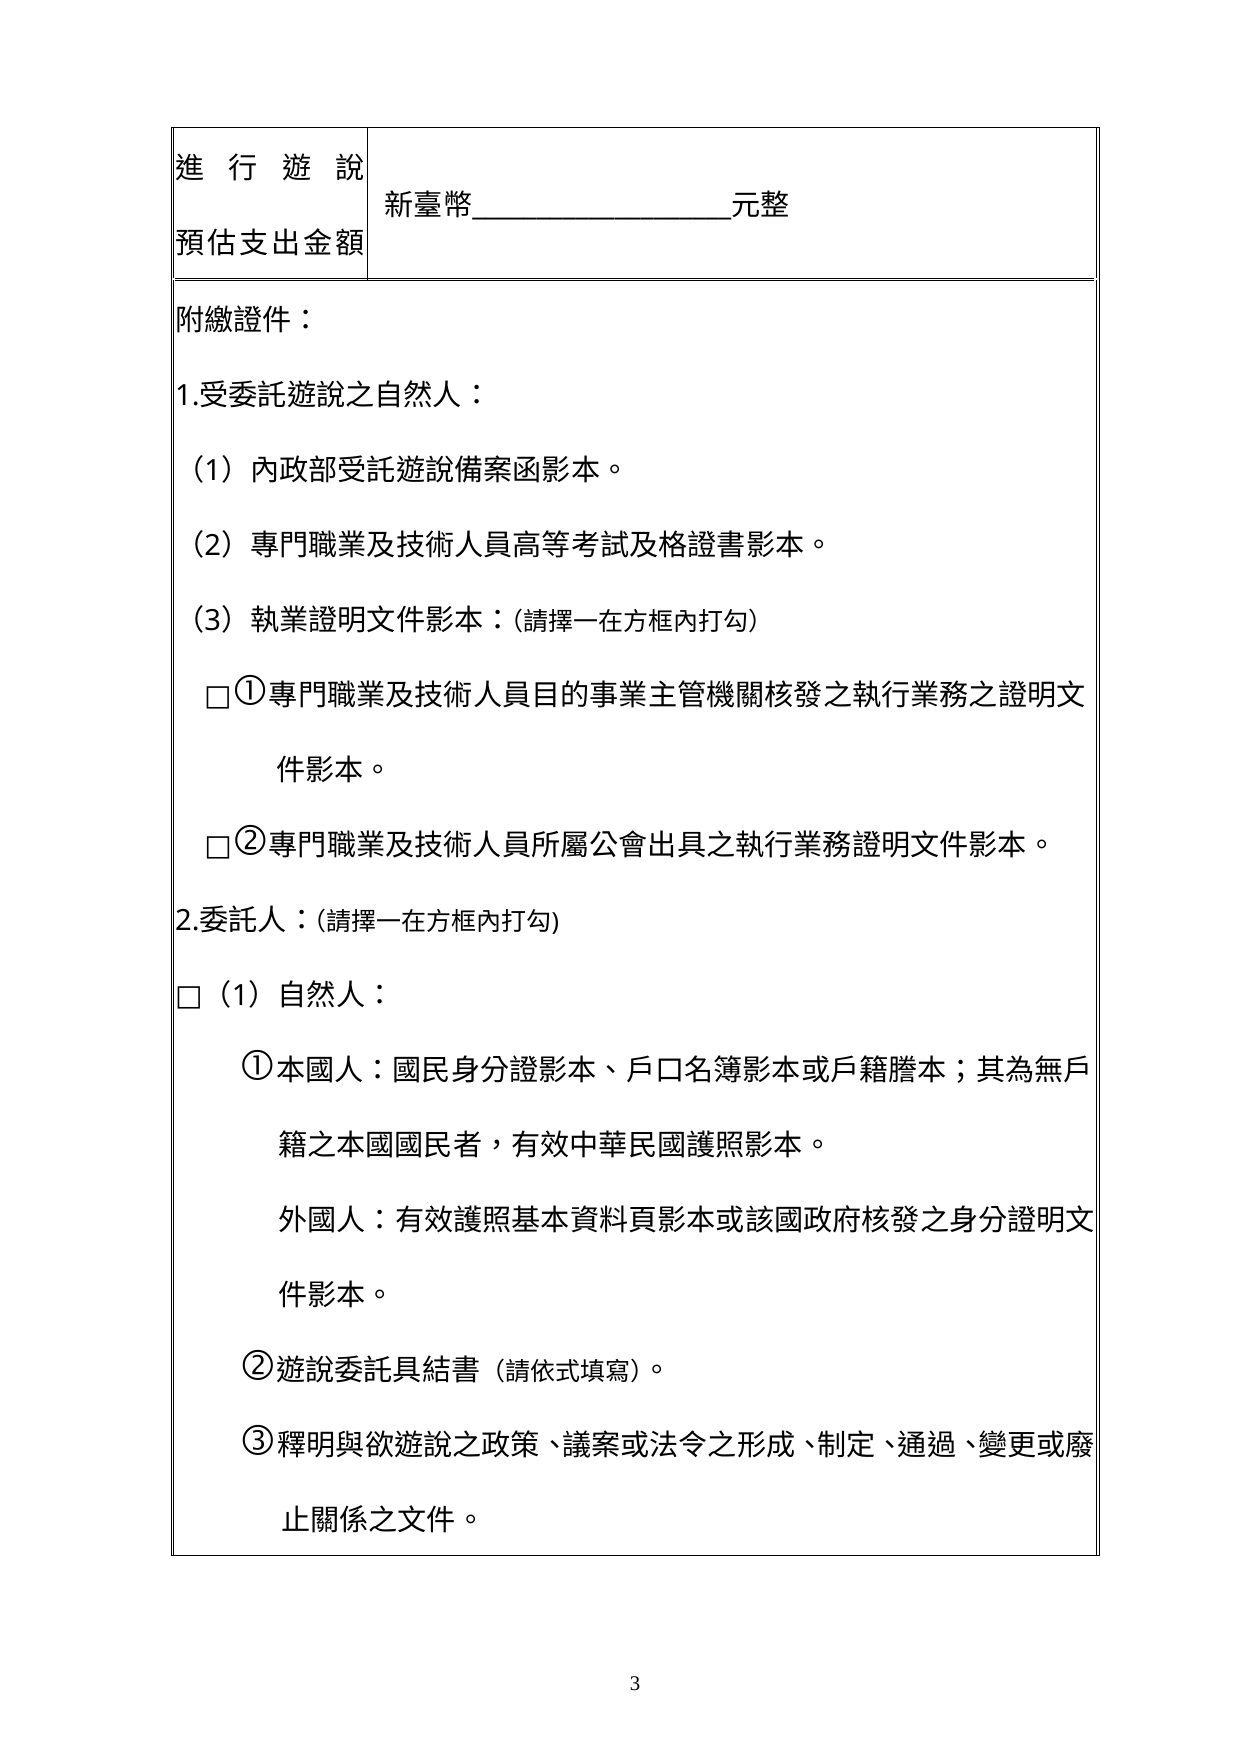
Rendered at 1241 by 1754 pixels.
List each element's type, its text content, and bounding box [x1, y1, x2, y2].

table_cell 新臺幣____________________元整 [368, 128, 1096, 278]
table_cell 進行遊說 預估支出金額 [174, 128, 367, 278]
table_cell 附繳證件： 1.受委託遊說之自然人： （1）內政部受託遊說備案函影本。 （2）專門職業及技術人員高等考試及格證書影本。 （3）執業證明文件影本：（請擇一在方框內打勾） □專門職業及技術人員目的事業主管機關核發之執行業務之證明文件影本。 □專門職業及技術人員所屬公會出具之執行業務證明文件影本。 2.委託人：（請擇一在方框內打勾) □（1）自然人： 本國人：國民身分證影本、戶口名簿影本或戶籍謄本；其為無戶籍之本國國民者，有效中華民國護照影本。 外國人：有效護照基本資料頁影本或該國政府核發之身分證明文 件影本。 遊說委託具結書（請依式填寫）。 釋明與欲遊說之政策、議案或法令之形成、制定、通過、變更或廢止關係之文件。 [172, 278, 1098, 1555]
